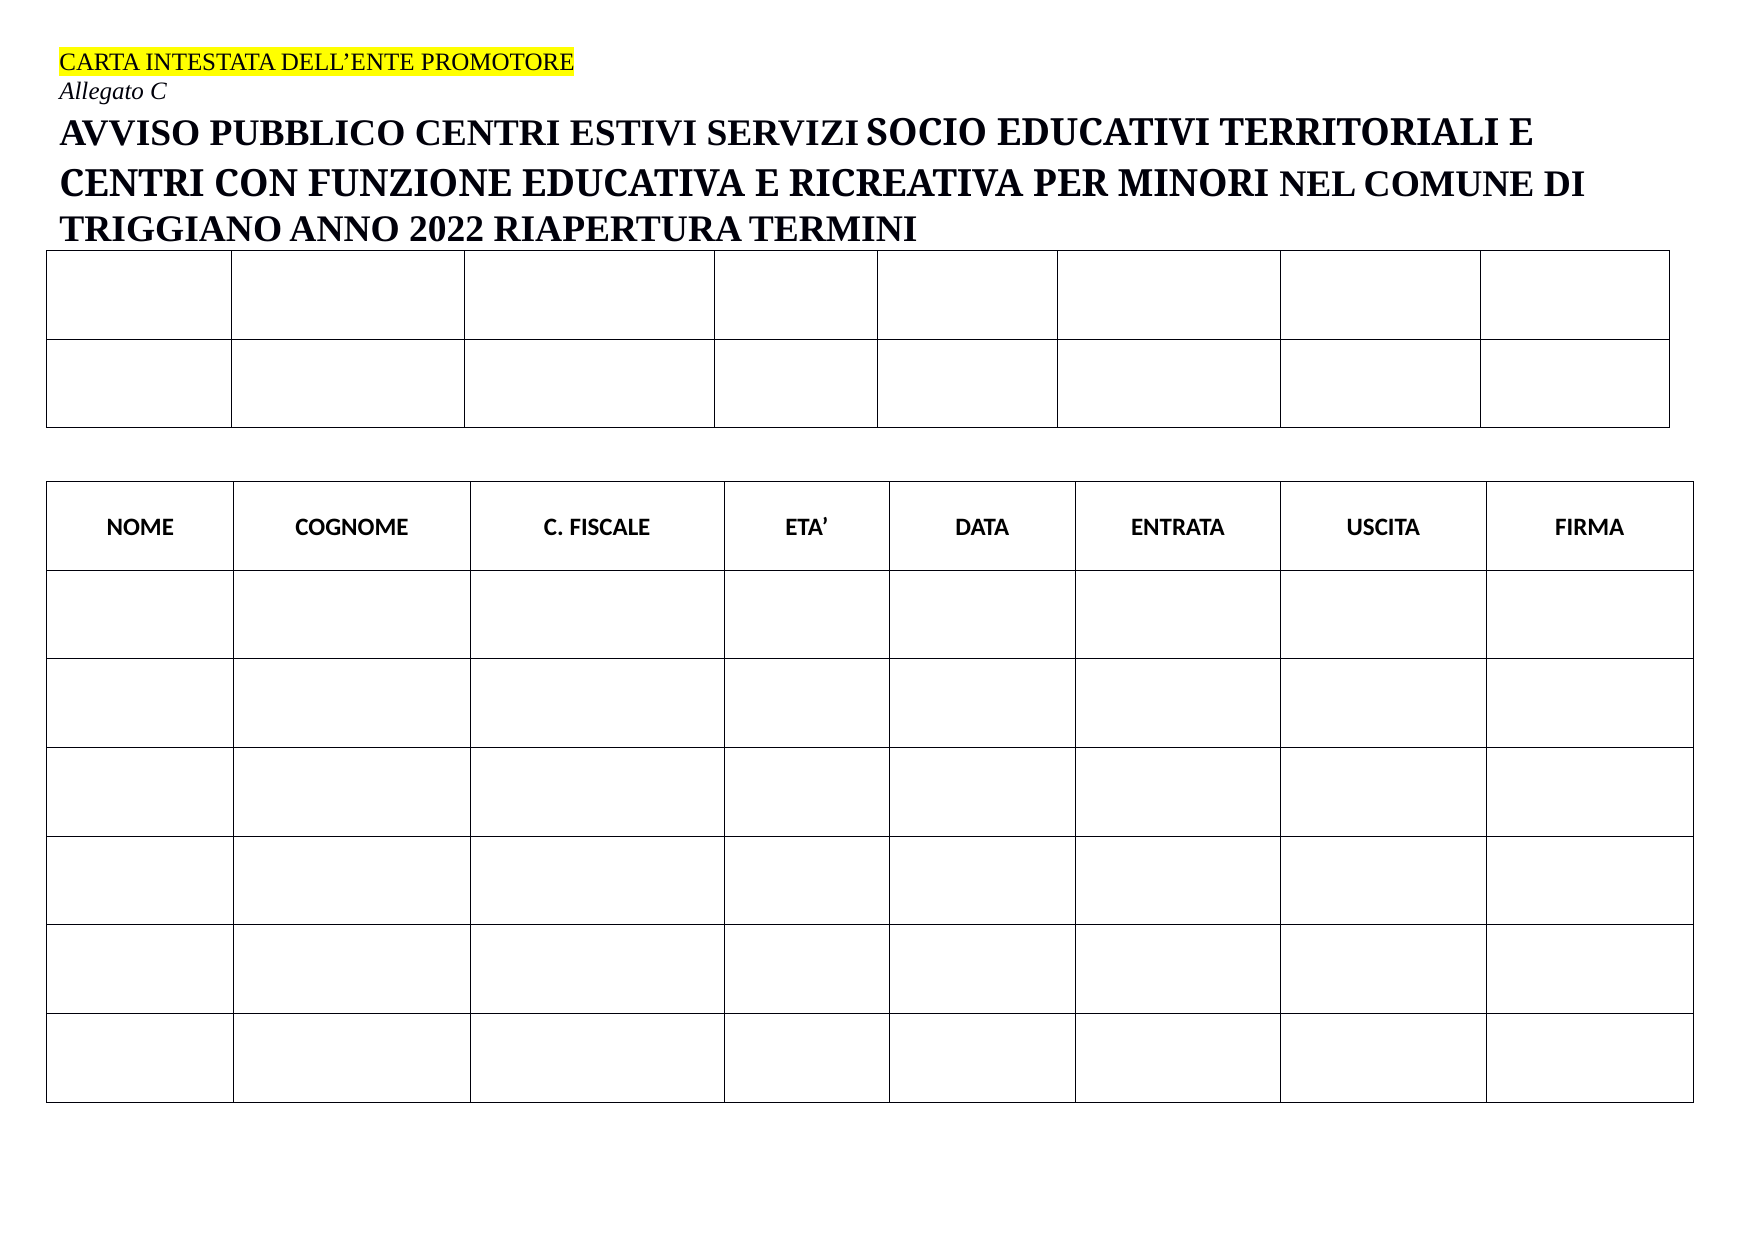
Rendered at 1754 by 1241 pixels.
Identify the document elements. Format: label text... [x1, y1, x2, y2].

table_cell [725, 659, 889, 747]
table_cell [47, 925, 233, 1013]
table_cell [715, 340, 877, 427]
table_cell [725, 837, 889, 924]
table_cell [234, 748, 470, 836]
table_cell [47, 251, 231, 339]
table_cell [47, 571, 233, 658]
table_cell [878, 251, 1057, 339]
table_cell [1058, 340, 1280, 427]
table_cell [890, 925, 1075, 1013]
table_cell [1487, 571, 1693, 658]
table_cell [465, 340, 714, 427]
table_cell [890, 659, 1075, 747]
table_cell [232, 251, 464, 339]
table_header FIRMA [1487, 482, 1693, 570]
table_cell [47, 837, 233, 924]
table_cell [1487, 1014, 1693, 1102]
table_cell [725, 748, 889, 836]
table_cell [234, 659, 470, 747]
table_cell [1281, 925, 1486, 1013]
table_cell [725, 571, 889, 658]
table_cell [47, 340, 231, 427]
table_cell [465, 251, 714, 339]
table_cell [234, 1014, 470, 1102]
table_header COGNOME [234, 482, 470, 570]
table_cell [47, 1014, 233, 1102]
table_cell [471, 659, 724, 747]
table_cell [1076, 925, 1280, 1013]
table_cell [890, 748, 1075, 836]
table_cell [1076, 571, 1280, 658]
table_cell [1481, 340, 1669, 427]
table_header DATA [890, 482, 1075, 570]
table_cell [1281, 748, 1486, 836]
table_cell [890, 1014, 1075, 1102]
table_cell [471, 837, 724, 924]
table_cell [715, 251, 877, 339]
table_cell [1076, 659, 1280, 747]
table_cell [878, 340, 1057, 427]
table_cell [725, 925, 889, 1013]
table_cell [1281, 1014, 1486, 1102]
table_cell [1487, 837, 1693, 924]
table_cell [47, 659, 233, 747]
table_cell [234, 837, 470, 924]
table_cell [725, 1014, 889, 1102]
table_cell [234, 571, 470, 658]
table_cell [471, 571, 724, 658]
table_cell [1487, 748, 1693, 836]
table_cell [890, 571, 1075, 658]
table_cell [890, 837, 1075, 924]
table_cell [1281, 251, 1480, 339]
table_cell [471, 925, 724, 1013]
table_cell [1487, 659, 1693, 747]
table_cell [1058, 251, 1280, 339]
table_cell [1076, 748, 1280, 836]
table_cell [471, 1014, 724, 1102]
table_cell [1281, 571, 1486, 658]
table_cell [47, 748, 233, 836]
table_cell [1481, 251, 1669, 339]
table_cell [1076, 837, 1280, 924]
table_cell [1281, 659, 1486, 747]
table_header C. FISCALE [471, 482, 724, 570]
table_cell [1281, 837, 1486, 924]
table_header USCITA [1281, 482, 1486, 570]
table_header NOME [47, 482, 233, 570]
table_header ETA’ [725, 482, 889, 570]
table_header ENTRATA [1076, 482, 1280, 570]
table_cell [234, 925, 470, 1013]
table_cell [232, 340, 464, 427]
table_cell [1281, 340, 1480, 427]
table_cell [1076, 1014, 1280, 1102]
table_cell [1487, 925, 1693, 1013]
table_cell [471, 748, 724, 836]
